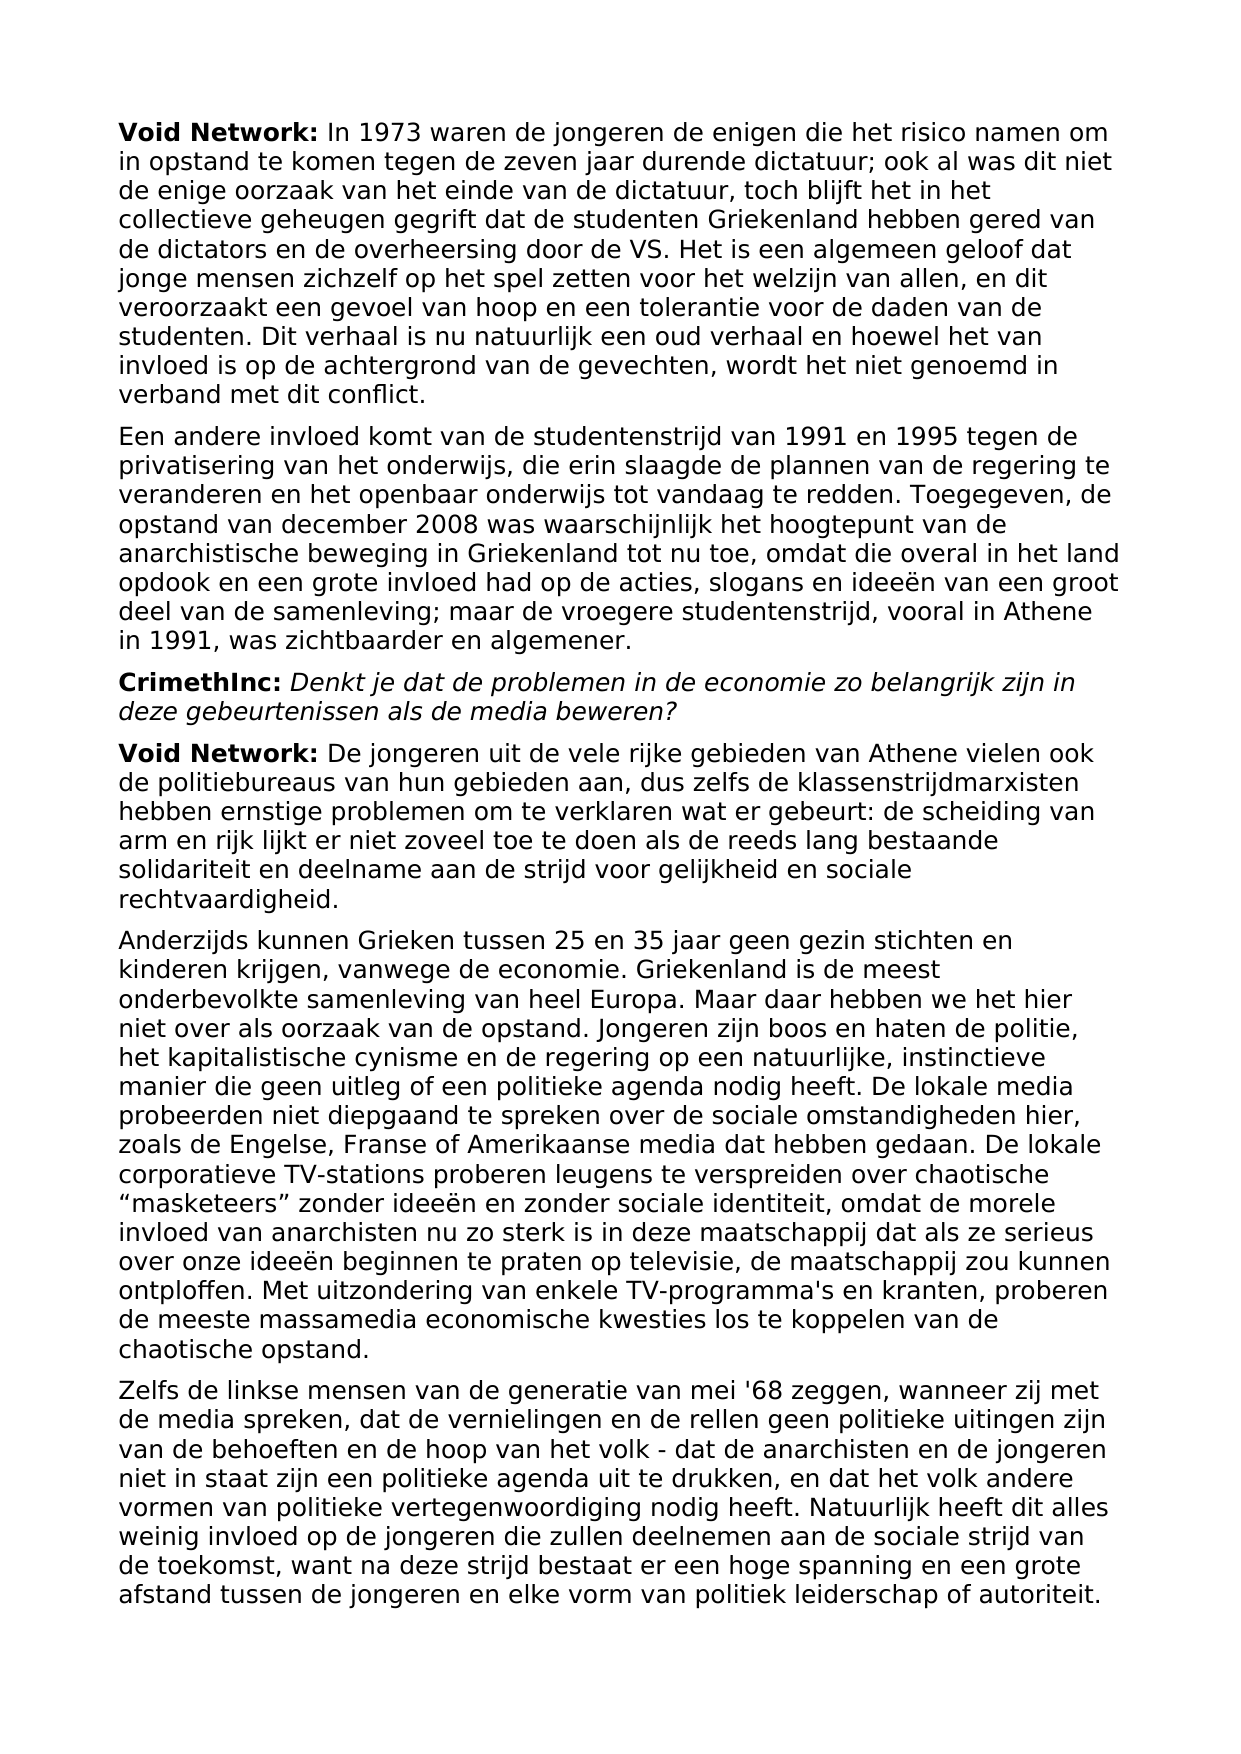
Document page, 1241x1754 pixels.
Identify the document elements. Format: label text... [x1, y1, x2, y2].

text CrimethInc: Denkt je dat de problemen in de economie zo belangrijk zijn in deze gebeurtenissen als de media beweren? [118, 668, 1122, 726]
text Zelfs de linkse mensen van de generatie van mei '68 zeggen, wanneer zij met de media spreken, dat de vernielingen en de rellen geen politieke uitingen zijn van de behoeften en de hoop van het volk - dat de anarchisten en de jongeren niet in staat zijn een politieke agenda uit te drukken, en dat het volk andere vormen van politieke vertegenwoordiging nodig heeft. Natuurlijk heeft dit alles weinig invloed op de jongeren die zullen deelnemen aan de sociale strijd van de toekomst, want na deze strijd bestaat er een hoge spanning en een grote afstand tussen de jongeren en elke vorm van politiek leiderschap of autoriteit. [118, 1376, 1122, 1610]
text Anderzijds kunnen Grieken tussen 25 en 35 jaar geen gezin stichten en kinderen krijgen, vanwege de economie. Griekenland is de meest onderbevolkte samenleving van heel Europa. Maar daar hebben we het hier niet over als oorzaak van de opstand. Jongeren zijn boos en haten de politie, het kapitalistische cynisme en de regering op een natuurlijke, instinctieve manier die geen uitleg of een politieke agenda nodig heeft. De lokale media probeerden niet diepgaand te spreken over de sociale omstandigheden hier, zoals de Engelse, Franse of Amerikaanse media dat hebben gedaan. De lokale corporatieve TV-stations proberen leugens te verspreiden over chaotische “masketeers” zonder ideeën en zonder sociale identiteit, omdat de morele invloed van anarchisten nu zo sterk is in deze maatschappij dat als ze serieus over onze ideeën beginnen te praten op televisie, de maatschappij zou kunnen ontploffen. Met uitzondering van enkele TV-programma's en kranten, proberen de meeste massamedia economische kwesties los te koppelen van de chaotische opstand. [118, 926, 1122, 1364]
text Void Network: De jongeren uit de vele rijke gebieden van Athene vielen ook de politiebureaus van hun gebieden aan, dus zelfs de klassenstrijdmarxisten hebben ernstige problemen om te verklaren wat er gebeurt: de scheiding van arm en rijk lijkt er niet zoveel toe te doen als de reeds lang bestaande solidariteit en deelname aan de strijd voor gelijkheid en sociale rechtvaardigheid. [118, 739, 1122, 914]
text Een andere invloed komt van de studentenstrijd van 1991 en 1995 tegen de privatisering van het onderwijs, die erin slaagde de plannen van de regering te veranderen en het openbaar onderwijs tot vandaag te redden. Toegegeven, de opstand van december 2008 was waarschijnlijk het hoogtepunt van de anarchistische beweging in Griekenland tot nu toe, omdat die overal in het land opdook en een grote invloed had op de acties, slogans en ideeën van een groot deel van de samenleving; maar de vroegere studentenstrijd, vooral in Athene in 1991, was zichtbaarder en algemener. [118, 422, 1122, 656]
text Void Network: In 1973 waren de jongeren de enigen die het risico namen om in opstand te komen tegen de zeven jaar durende dictatuur; ook al was dit niet de enige oorzaak van het einde van de dictatuur, toch blijft het in het collectieve geheugen gegrift dat de studenten Griekenland hebben gered van de dictators en de overheersing door de VS. Het is een algemeen geloof dat jonge mensen zichzelf op het spel zetten voor het welzijn van allen, en dit veroorzaakt een gevoel van hoop en een tolerantie voor de daden van de studenten. Dit verhaal is nu natuurlijk een oud verhaal en hoewel het van invloed is op de achtergrond van de gevechten, wordt het niet genoemd in verband met dit conflict. [118, 118, 1122, 410]
